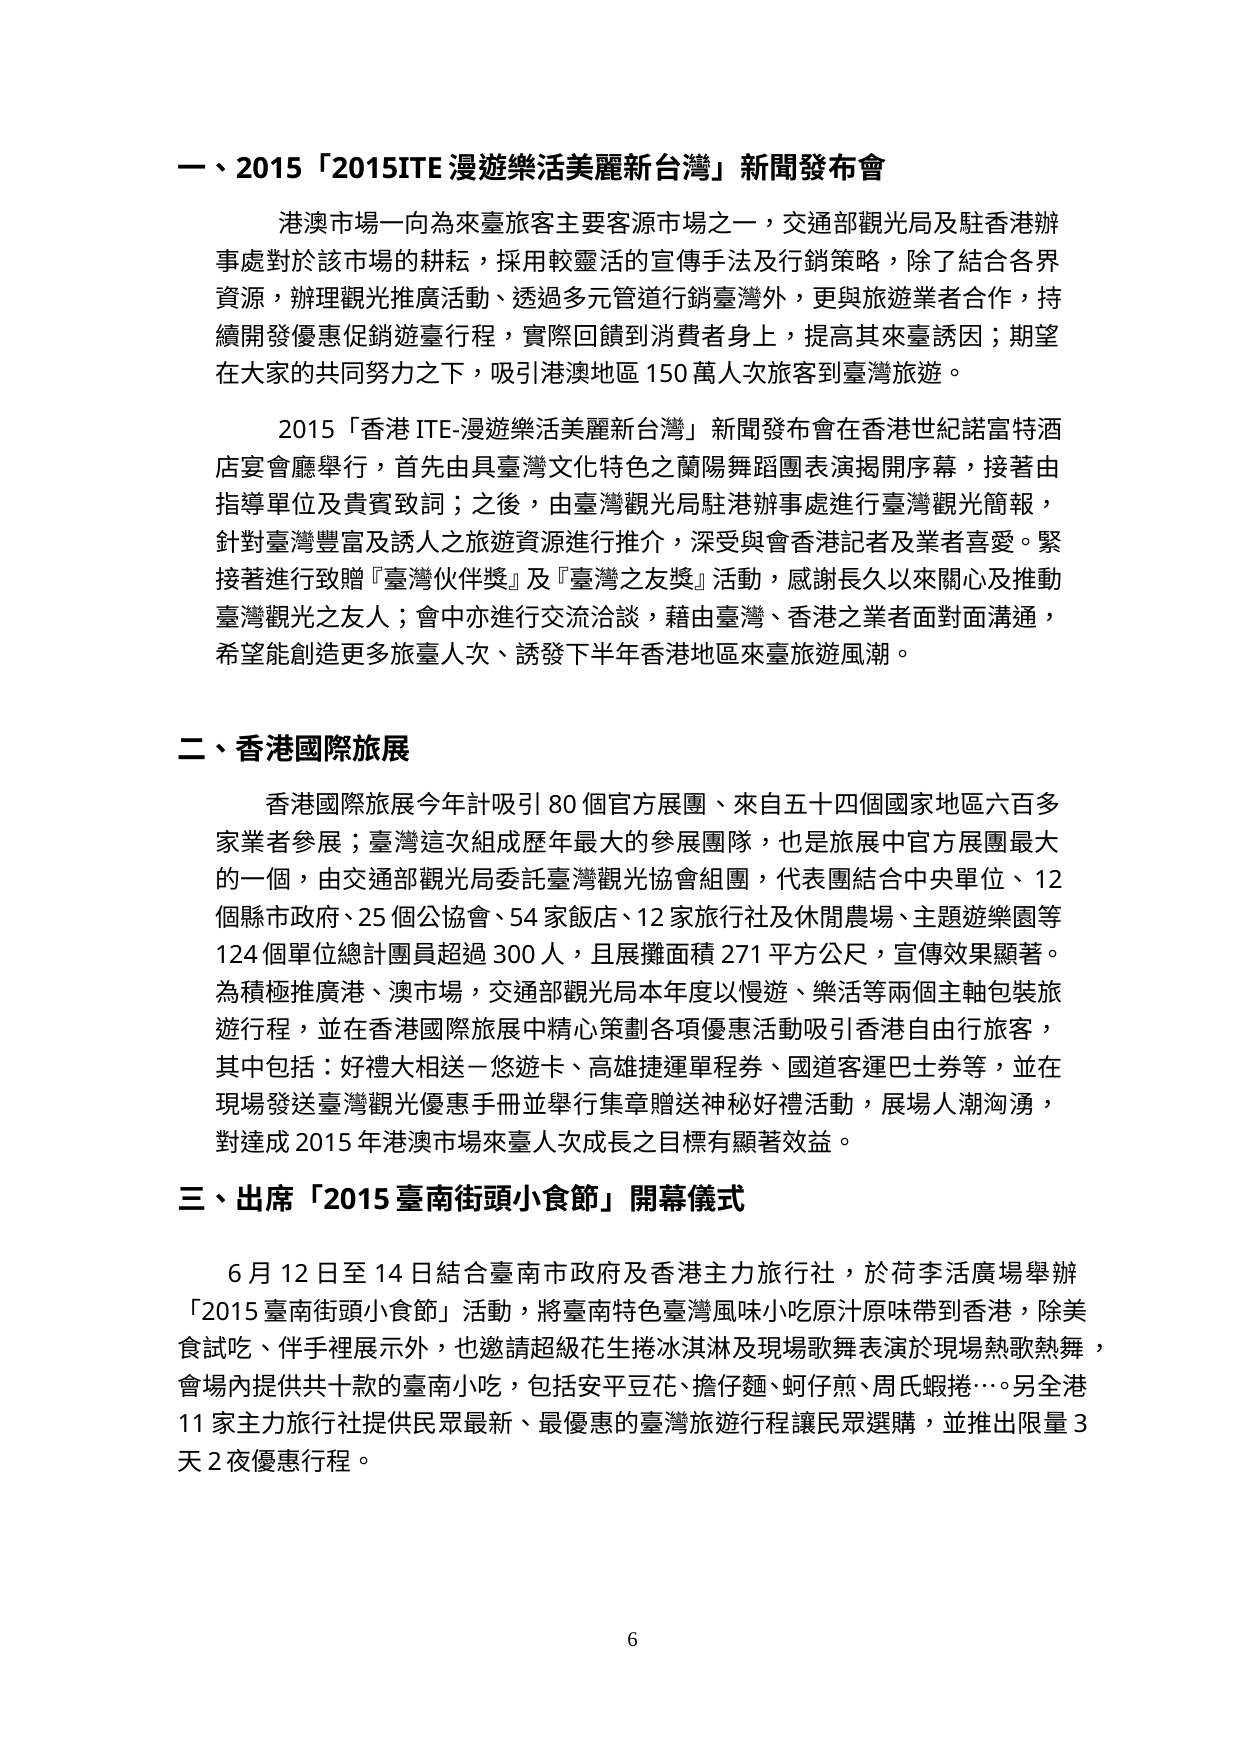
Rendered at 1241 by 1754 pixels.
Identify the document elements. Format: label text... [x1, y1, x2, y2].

text 三、出席「2015臺南街頭小食節」開幕儀式 [177, 1159, 1087, 1234]
text 港澳市場一向為來臺旅客主要客源市場之一，交通部觀光局及駐香港辦事處對於該市場的耕耘，採用較靈活的宣傳手法及行銷策略，除了結合各界資源，辦理觀光推廣活動、透過多元管道行銷臺灣外，更與旅遊業者合作，持續開發優惠促銷遊臺行程，實際回饋到消費者身上，提高其來臺誘因；期望在大家的共同努力之下，吸引港澳地區150萬人次旅客到臺灣旅遊。 [215, 203, 1062, 391]
text 二、香港國際旅展 [177, 709, 1087, 784]
text 香港國際旅展今年計吸引80個官方展團、來自五十四個國家地區六百多家業者參展；臺灣這次組成歷年最大的參展團隊，也是旅展中官方展團最大的一個，由交通部觀光局委託臺灣觀光協會組團，代表團結合中央單位、12個縣市政府、25個公協會、54家飯店、12家旅行社及休閒農場、主題遊樂園等124個單位總計團員超過300人，且展攤面積271平方公尺，宣傳效果顯著。為積極推廣港、澳市場，交通部觀光局本年度以慢遊、樂活等兩個主軸包裝旅遊行程，並在香港國際旅展中精心策劃各項優惠活動吸引香港自由行旅客，其中包括：好禮大相送－悠遊卡、高雄捷運單程券、國道客運巴士券等，並在現場發送臺灣觀光優惠手冊並舉行集章贈送神秘好禮活動，展場人潮洶湧，對達成2015年港澳市場來臺人次成長之目標有顯著效益。 [215, 784, 1062, 1159]
text 一、2015「2015ITE漫遊樂活美麗新台灣」新聞發布會 [177, 128, 1087, 203]
text 6月12日至14日結合臺南市政府及香港主力旅行社，於荷李活廣場舉辦「2015臺南街頭小食節」活動，將臺南特色臺灣風味小吃原汁原味帶到香港，除美食試吃、伴手裡展示外，也邀請超級花生捲冰淇淋及現場歌舞表演於現場熱歌熱舞，會場內提供共十款的臺南小吃，包括安平豆花、擔仔麵、蚵仔煎、周氏蝦捲…。另全港11家主力旅行社提供民眾最新、最優惠的臺灣旅遊行程讓民眾選購，並推出限量3天2夜優惠行程。 [177, 1253, 1087, 1478]
text 2015「香港ITE-漫遊樂活美麗新台灣」新聞發布會在香港世紀諾富特酒店宴會廳舉行，首先由具臺灣文化特色之蘭陽舞蹈團表演揭開序幕，接著由指導單位及貴賓致詞；之後，由臺灣觀光局駐港辦事處進行臺灣觀光簡報，針對臺灣豐富及誘人之旅遊資源進行推介，深受與會香港記者及業者喜愛。緊接著進行致贈『臺灣伙伴獎』及『臺灣之友獎』活動，感謝長久以來關心及推動臺灣觀光之友人；會中亦進行交流洽談，藉由臺灣、香港之業者面對面溝通，希望能創造更多旅臺人次、誘發下半年香港地區來臺旅遊風潮。 [215, 409, 1062, 672]
